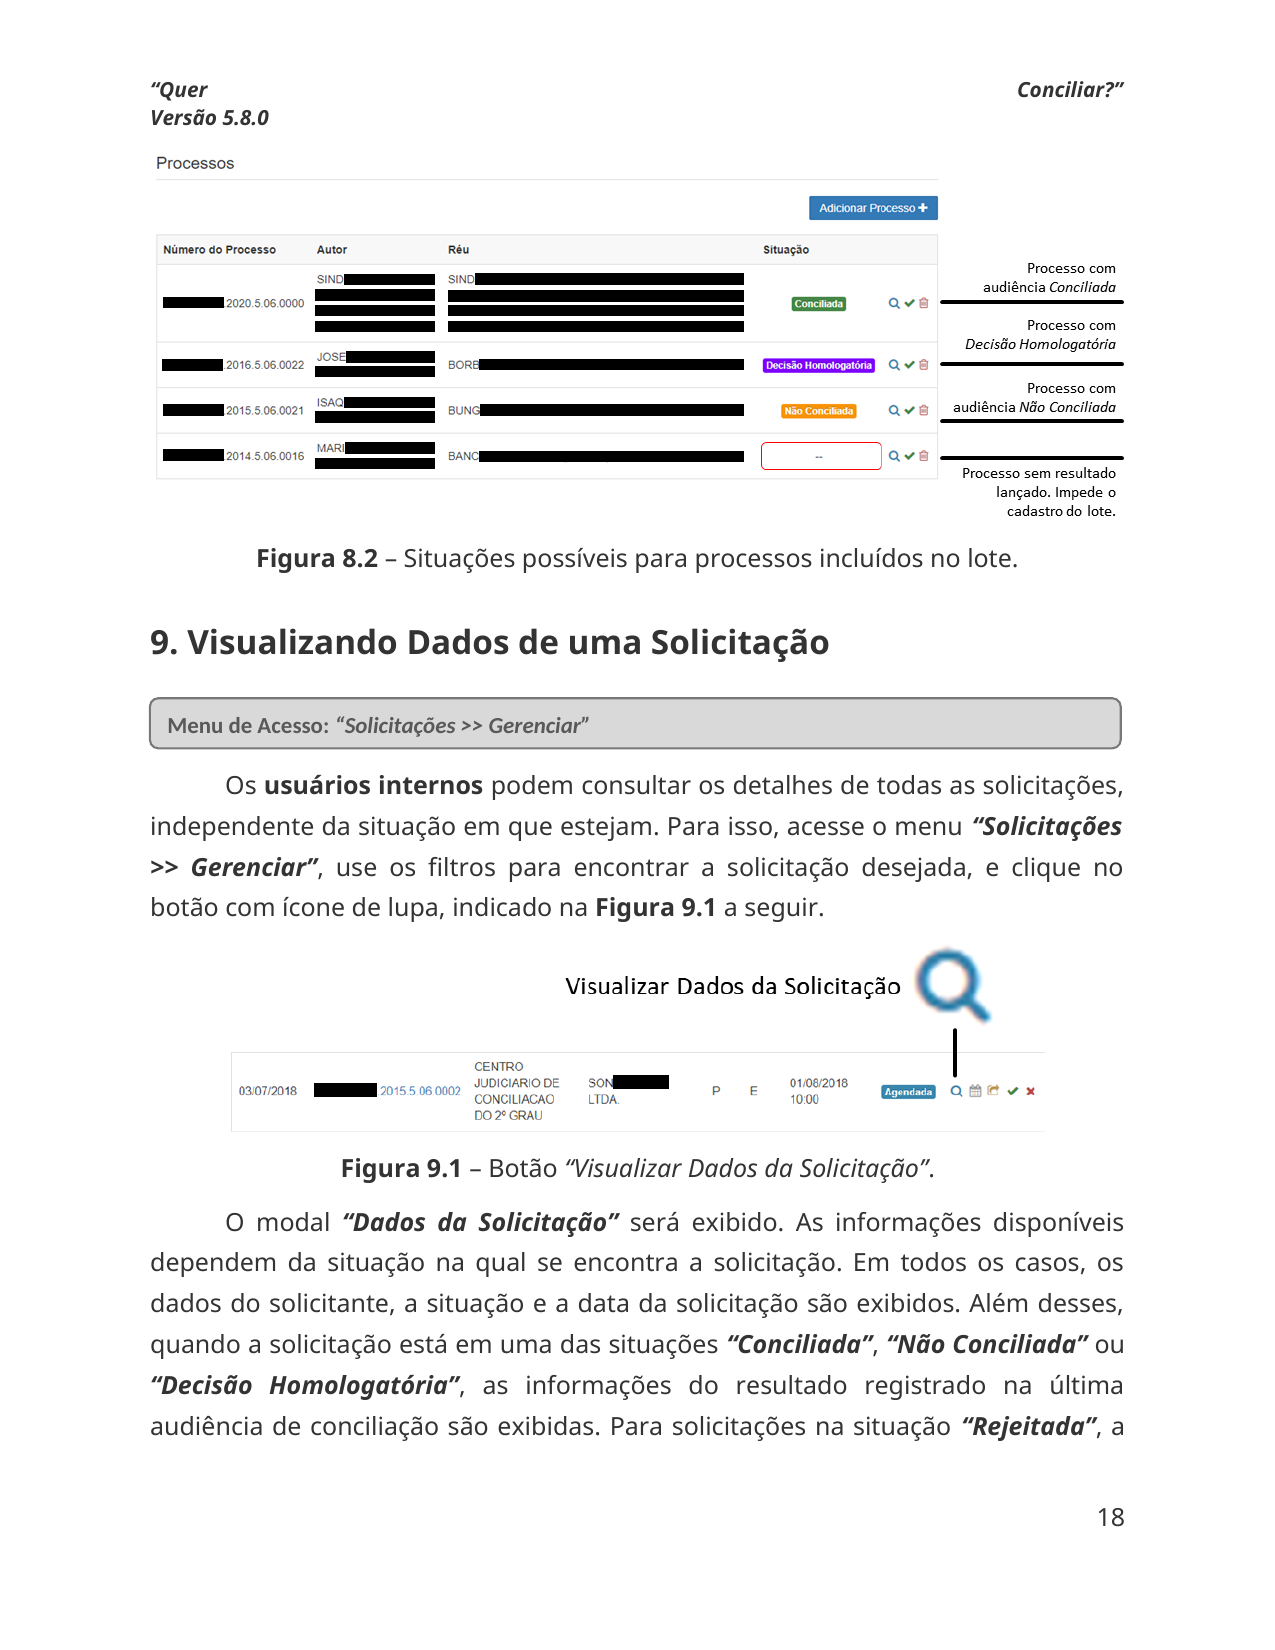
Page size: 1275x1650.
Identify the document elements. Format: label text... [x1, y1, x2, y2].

text O modal “Dados da Solicitação” será exibido. As informações disponíveis dependem da situação na qual se encontra a solicitação. Em todos os casos, os dados do solicitante, a situação e a data da solicitação são exibidos. Além desses, quando a solicitação está em uma das situações “Conciliada”, “Não Conciliada” ou “Decisão Homologatória”, as informações do resultado registrado na última audiência de conciliação são exibidas. Para solicitações na situação “Rejeitada”, a [150, 1204, 1125, 1442]
subtitle 9. Visualizando Dados de uma Solicitação [150, 619, 1125, 664]
text Figura 9.1 – Botão “Visualizar Dados da Solicitação”. [150, 1151, 1125, 1185]
text Figura 8.2 – Situações possíveis para processos incluídos no lote. [150, 540, 1125, 574]
text Os usuários internos podem consultar os detalhes de todas as solicitações, independente da situação em que estejam. Para isso, acesse o menu “Solicitações >> Gerenciar”, use os filtros para encontrar a solicitação desejada, e clique no botão com ícone de lupa, indicado na Figura 9.1 a seguir. [150, 768, 1125, 924]
